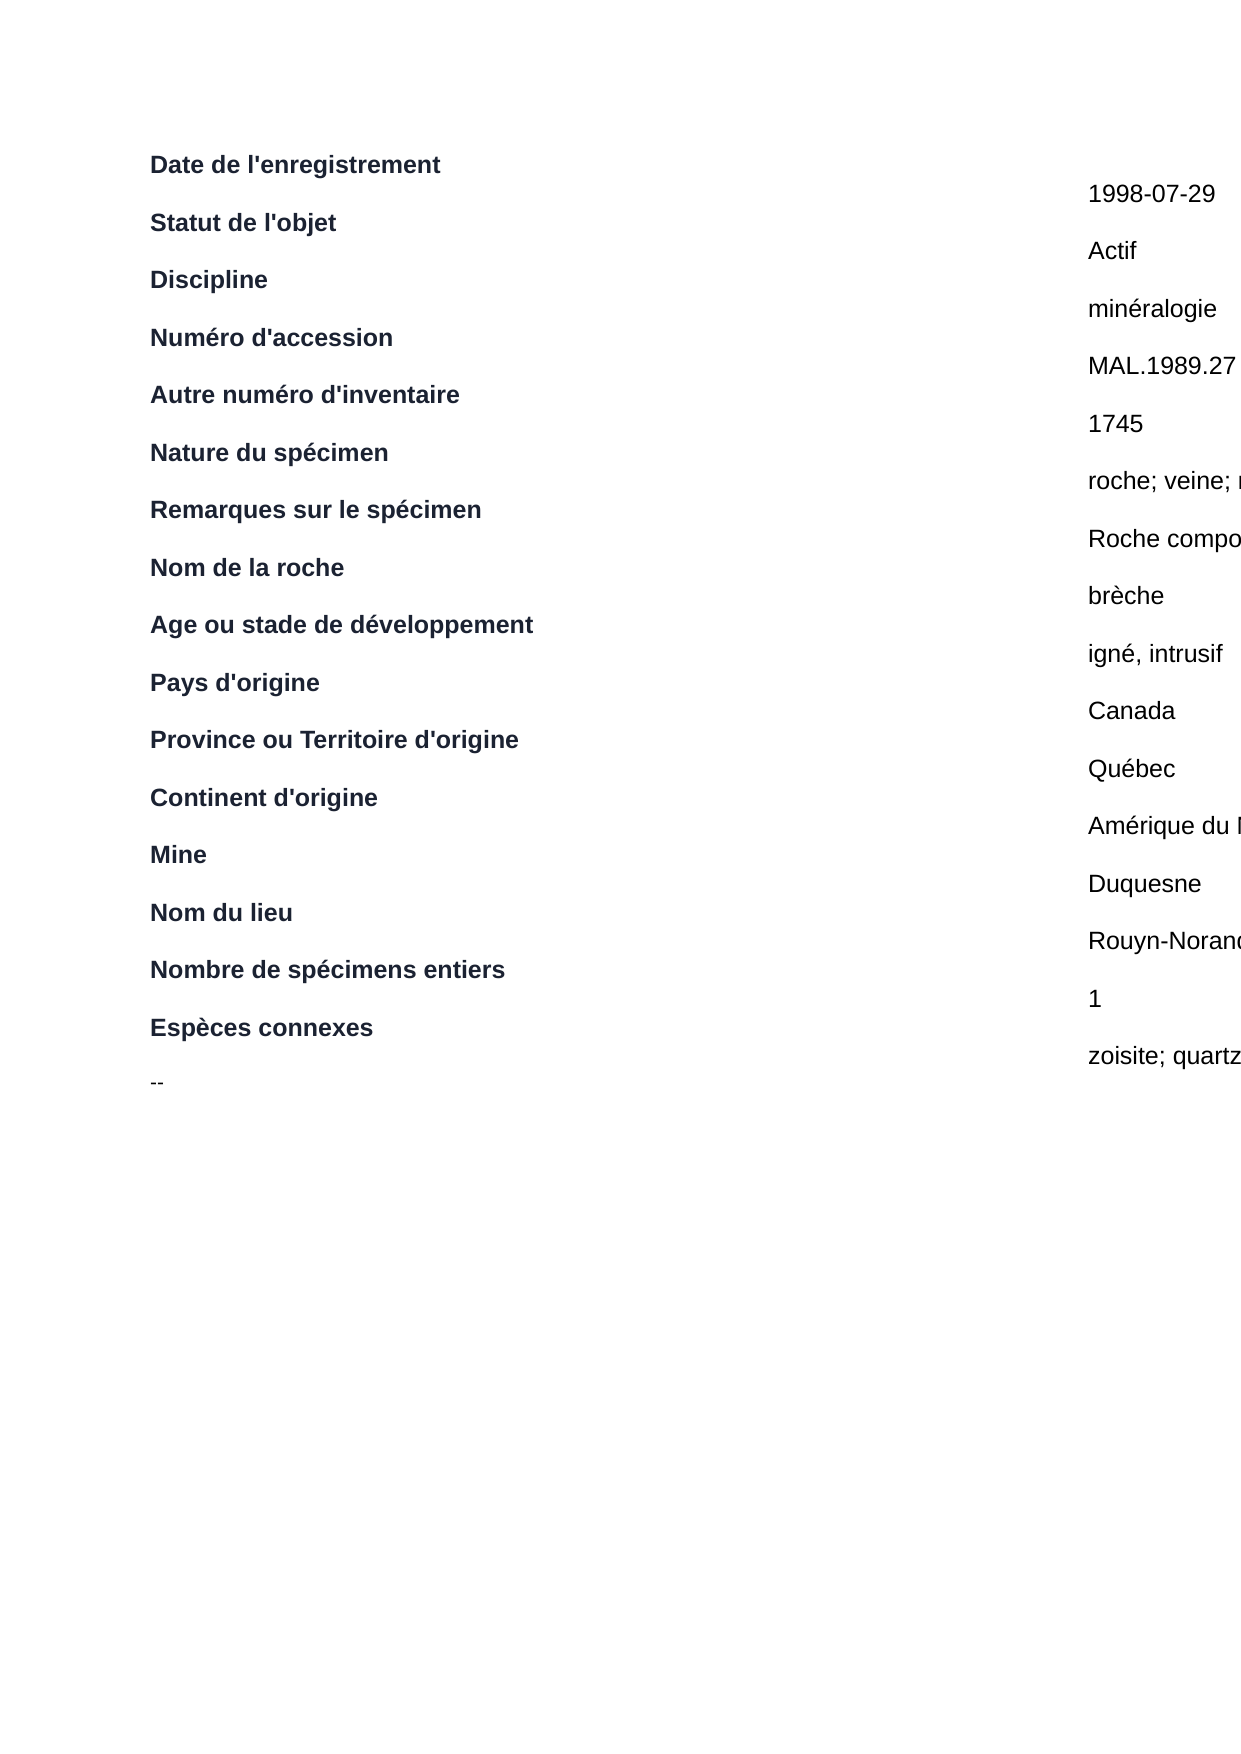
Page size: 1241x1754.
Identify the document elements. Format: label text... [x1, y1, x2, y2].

text Remarques sur le spécimen [150, 495, 1090, 524]
text Nom de la roche [150, 552, 1090, 581]
text Mine [150, 840, 1090, 869]
text Duquesne [1088, 869, 1240, 897]
text Autre numéro d'inventaire [150, 380, 1090, 409]
text MAL.1989.27 [1088, 351, 1240, 380]
text Nom du lieu [150, 897, 1090, 926]
text zoisite; quartz; pyrite; tourmaline [1088, 1041, 1240, 1070]
text -- [150, 1070, 1090, 1094]
text Pays d'origine [150, 667, 1090, 696]
text minéralogie [1088, 294, 1240, 322]
text brèche [1088, 581, 1240, 610]
text Date de l'enregistrement [150, 150, 1090, 179]
text Québec [1088, 754, 1240, 782]
text 1 [1088, 984, 1240, 1012]
text Rouyn-Noranda [1088, 926, 1240, 955]
text Province ou Territoire d'origine [150, 725, 1090, 754]
text igné, intrusif [1088, 639, 1240, 667]
text Roche composée de fragments anguleux de plusieurs types de roches. Roche d’origine sédimentaire. [1088, 524, 1240, 552]
text Age ou stade de développement [150, 610, 1090, 639]
text roche; veine; massif [1088, 466, 1240, 495]
text Continent d'origine [150, 782, 1090, 811]
text Numéro d'accession [150, 322, 1090, 351]
text Amérique du Nord [1088, 811, 1240, 840]
text Espèces connexes [150, 1012, 1090, 1041]
text Nature du spécimen [150, 437, 1090, 466]
text Canada [1088, 696, 1240, 725]
text Actif [1088, 236, 1240, 265]
text 1998-07-29 [1088, 179, 1240, 207]
text Statut de l'objet [150, 207, 1090, 236]
text Discipline [150, 265, 1090, 294]
text Nombre de spécimens entiers [150, 955, 1090, 984]
text 1745 [1088, 409, 1240, 437]
